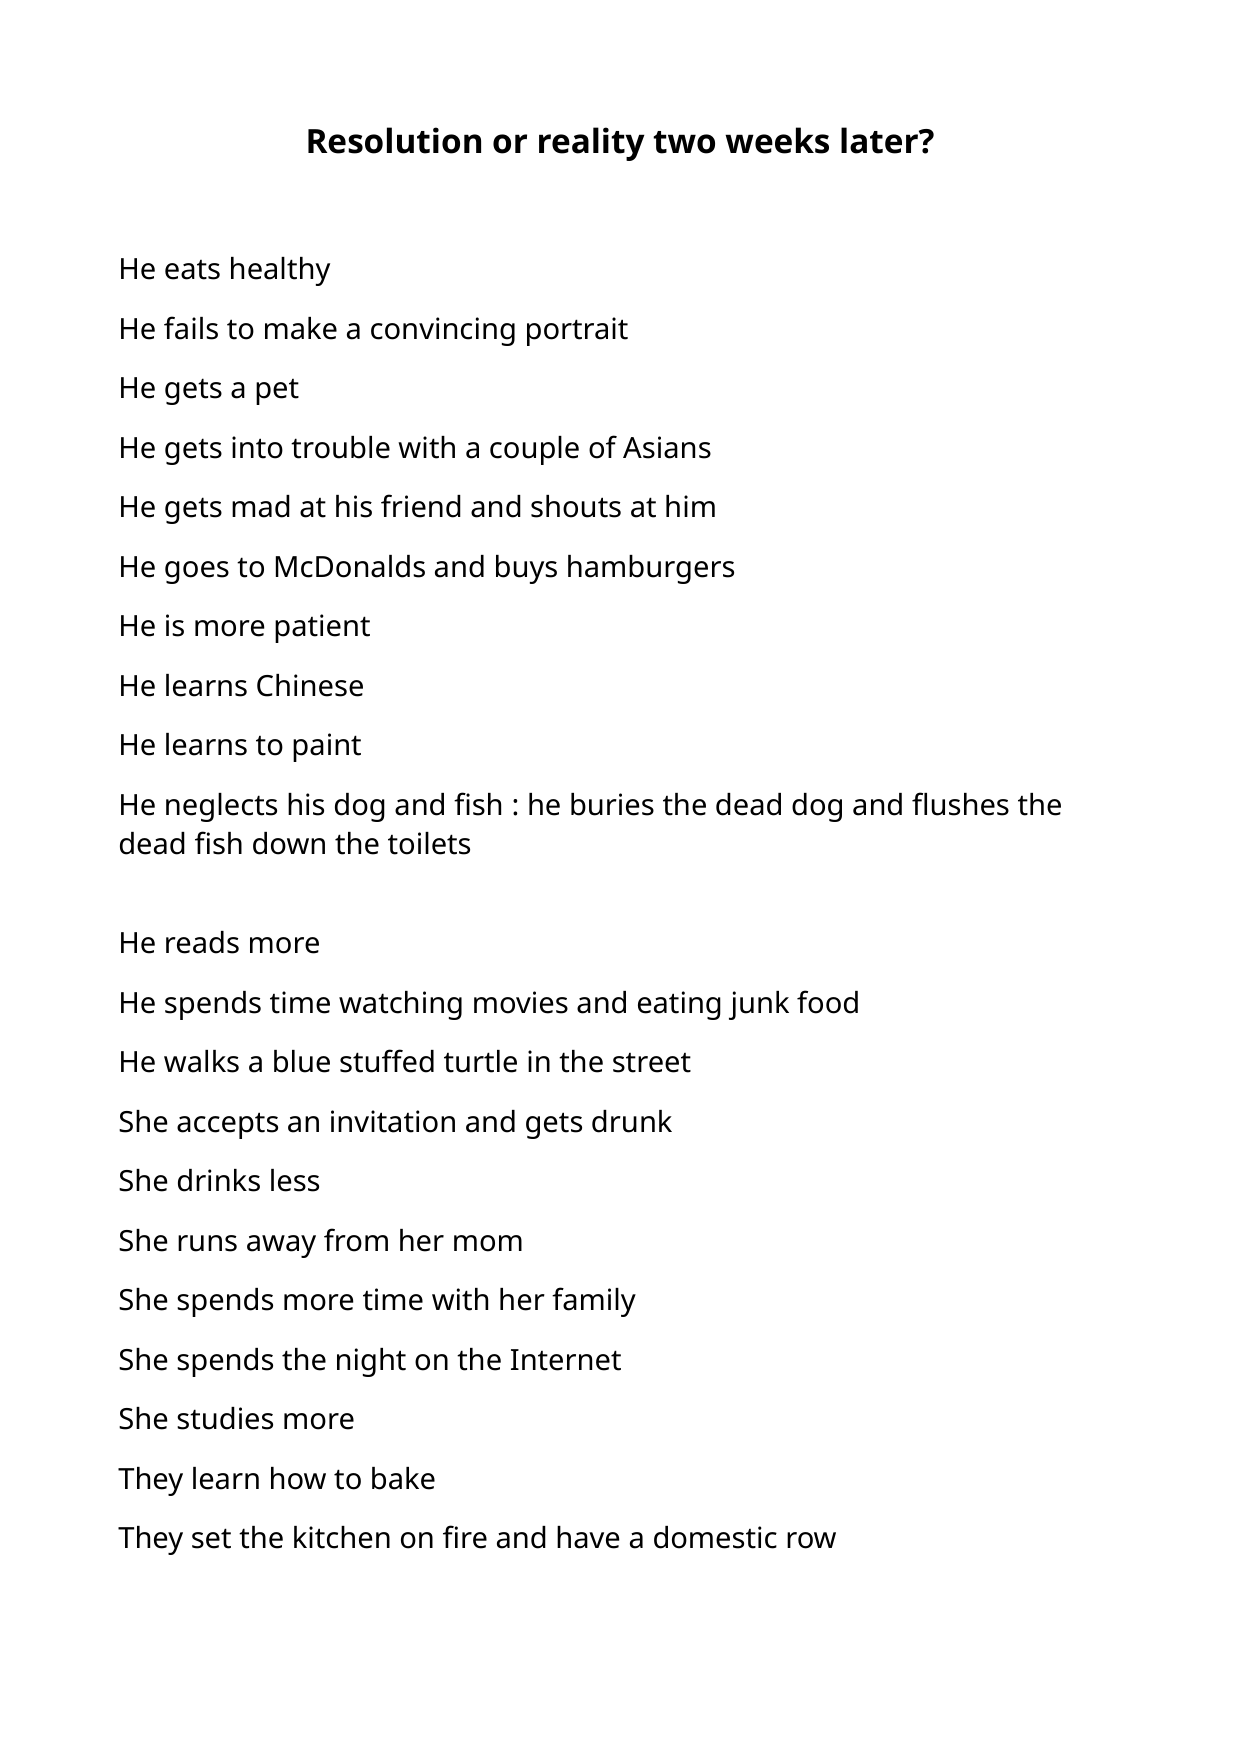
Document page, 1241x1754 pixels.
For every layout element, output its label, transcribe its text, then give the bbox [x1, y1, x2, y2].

text He gets a pet (resolution) [118, 368, 1122, 407]
text He learns Chinese (resolution) [118, 665, 1122, 705]
text He spends time watching movies and eating junk food (reality) [118, 982, 1122, 1022]
text He reads more (resolution) [118, 923, 1122, 962]
text He learns to paint (resolution) [118, 724, 1122, 764]
text She runs away from her mom (reality) [118, 1220, 1122, 1260]
text She accepts an invitation and gets drunk (reality) [118, 1101, 1122, 1141]
text He fails to make a convincing portrait (reality) [118, 308, 1122, 348]
text He gets into trouble with a couple of Asians (reality) [118, 427, 1122, 467]
text He eats healthy (resolution) [118, 249, 1122, 288]
text He neglects his dog and fish : he buries the dead dog and flushes the dead fish down the toilets (reality) [118, 784, 1122, 863]
text She drinks less (resolution) [118, 1161, 1122, 1200]
text Resolution or reality two weeks later? [118, 118, 1122, 163]
text She spends more time with her family (resolution) [118, 1280, 1122, 1319]
text She studies more (resolution) [118, 1399, 1122, 1438]
text He is more patient (resolution) [118, 606, 1122, 645]
text He gets mad at his friend and shouts at him (reality) [118, 487, 1122, 526]
text They learn how to bake (resolution) [118, 1458, 1122, 1498]
text She spends the night on the Internet (reality) [118, 1339, 1122, 1379]
text He walks a blue stuffed turtle in the street (reality) [118, 1042, 1122, 1081]
text They set the kitchen on fire and have a domestic row (reality) [118, 1518, 1122, 1557]
text He goes to McDonalds and buys hamburgers (reality) [118, 546, 1122, 586]
